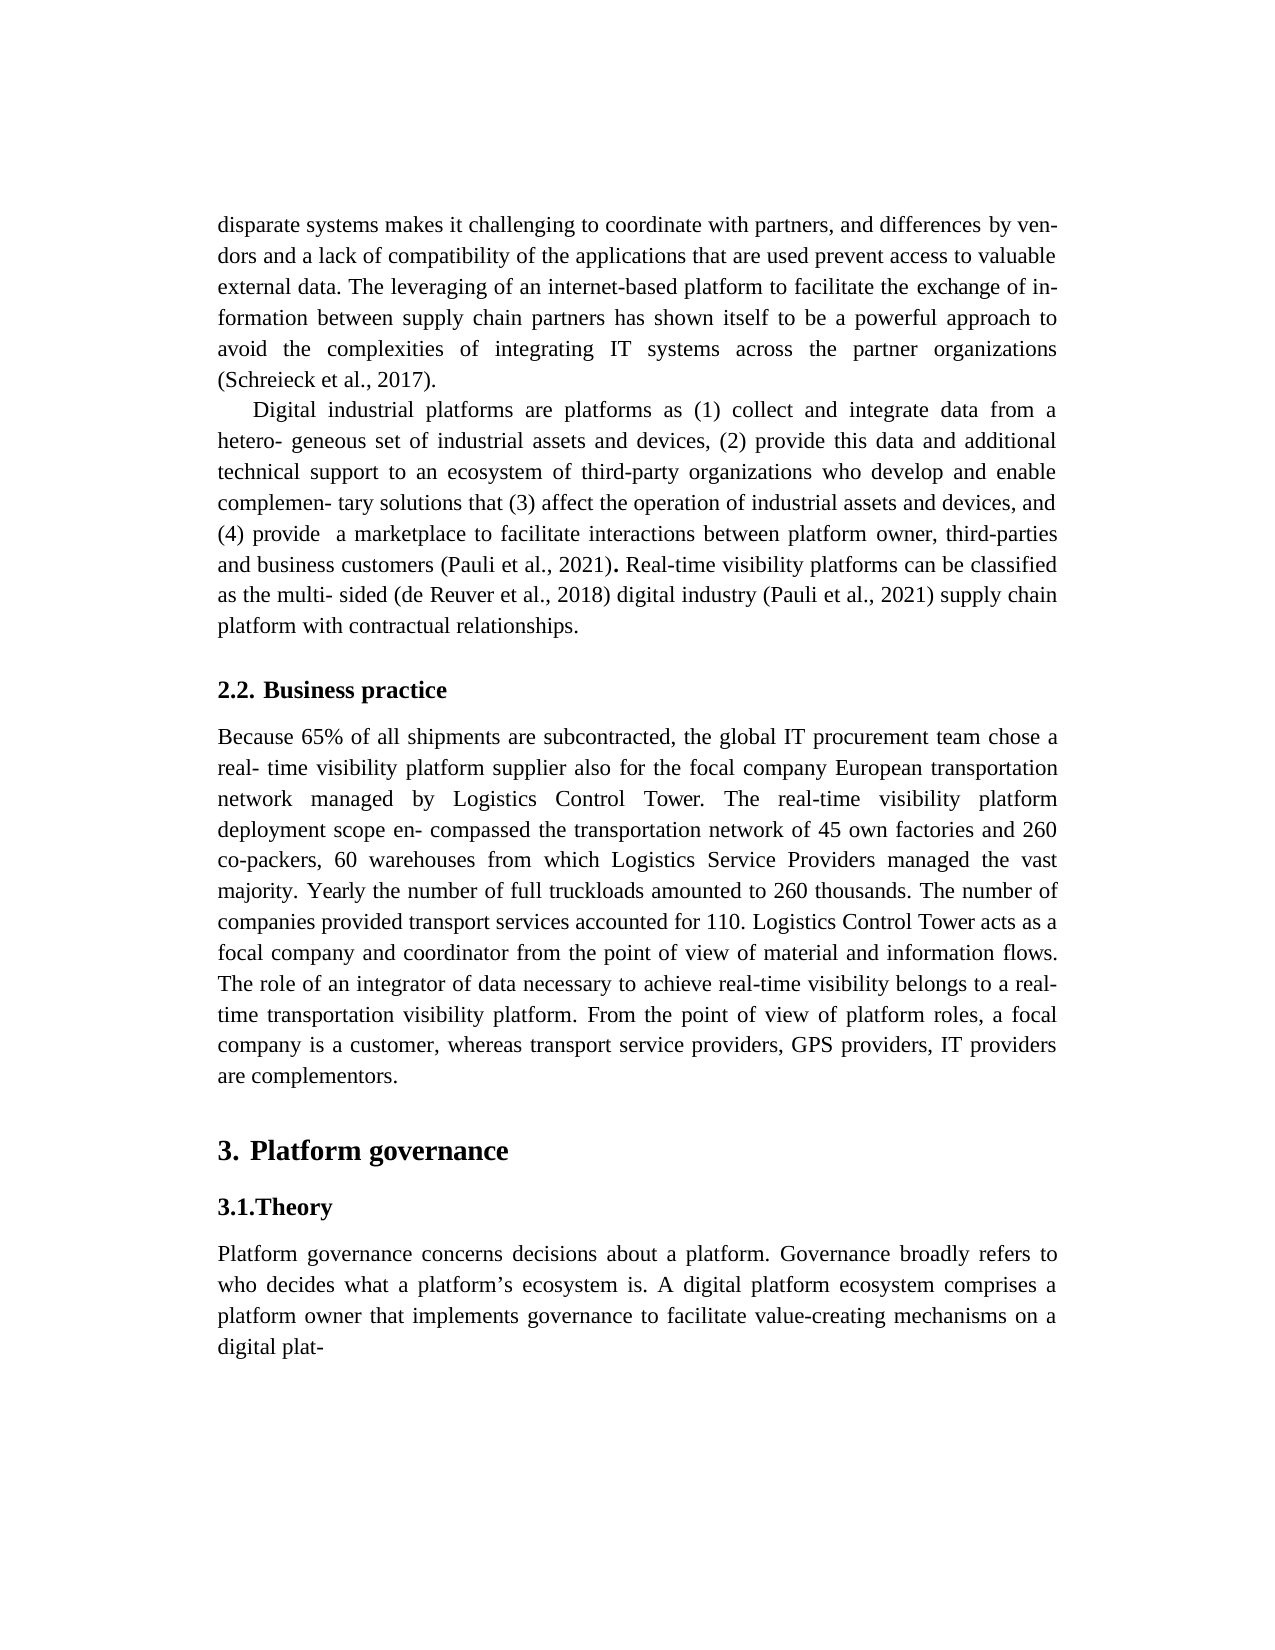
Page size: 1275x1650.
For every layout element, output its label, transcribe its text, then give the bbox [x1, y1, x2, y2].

subtitle 3.1.Theory [217, 1192, 1096, 1221]
text Platform governance concerns decisions about a platform. Governance broadly refers to who decides what a platform’s ecosystem is. A digital platform ecosystem comprises a platform owner that implements governance to facilitate value-creating mechanisms on a digital plat- [217, 1240, 1058, 1359]
subtitle Platform governance [217, 1133, 1096, 1166]
text Digital industrial platforms are platforms as (1) collect and integrate data from a hetero- geneous set of industrial assets and devices, (2) provide this data and additional technical support to an ecosystem of third-party organizations who develop and enable complemen- tary solutions that (3) affect the operation of industrial assets and devices, and (4) provide a marketplace to facilitate interactions between platform owner, third-parties and business customers (Pauli et al., 2021). Real-time visibility platforms can be classified as the multi- sided (de Reuver et al., 2018) digital industry (Pauli et al., 2021) supply chain platform with contractual relationships. [217, 397, 1058, 639]
subtitle Business practice [217, 675, 1096, 703]
text disparate systems makes it challenging to coordinate with partners, and differences by ven- dors and a lack of compatibility of the applications that are used prevent access to valuable external data. The leveraging of an internet‐based platform to facilitate the exchange of in- formation between supply chain partners has shown itself to be a powerful approach to avoid the complexities of integrating IT systems across the partner organizations (Schreieck et al., 2017). [217, 212, 1058, 392]
text Because 65% of all shipments are subcontracted, the global IT procurement team chose a real- time visibility platform supplier also for the focal company European transportation network managed by Logistics Control Tower. The real-time visibility platform deployment scope en- compassed the transportation network of 45 own factories and 260 co-packers, 60 warehouses from which Logistics Service Providers managed the vast majority. Yearly the number of full truckloads amounted to 260 thousands. The number of companies provided transport services accounted for 110. Logistics Control Tower acts as a focal company and coordinator from the point of view of material and information flows. The role of an integrator of data necessary to achieve real-time visibility belongs to a real-time transportation visibility platform. From the point of view of platform roles, a focal company is a customer, whereas transport service providers, GPS providers, IT providers are complementors. [217, 723, 1058, 1089]
